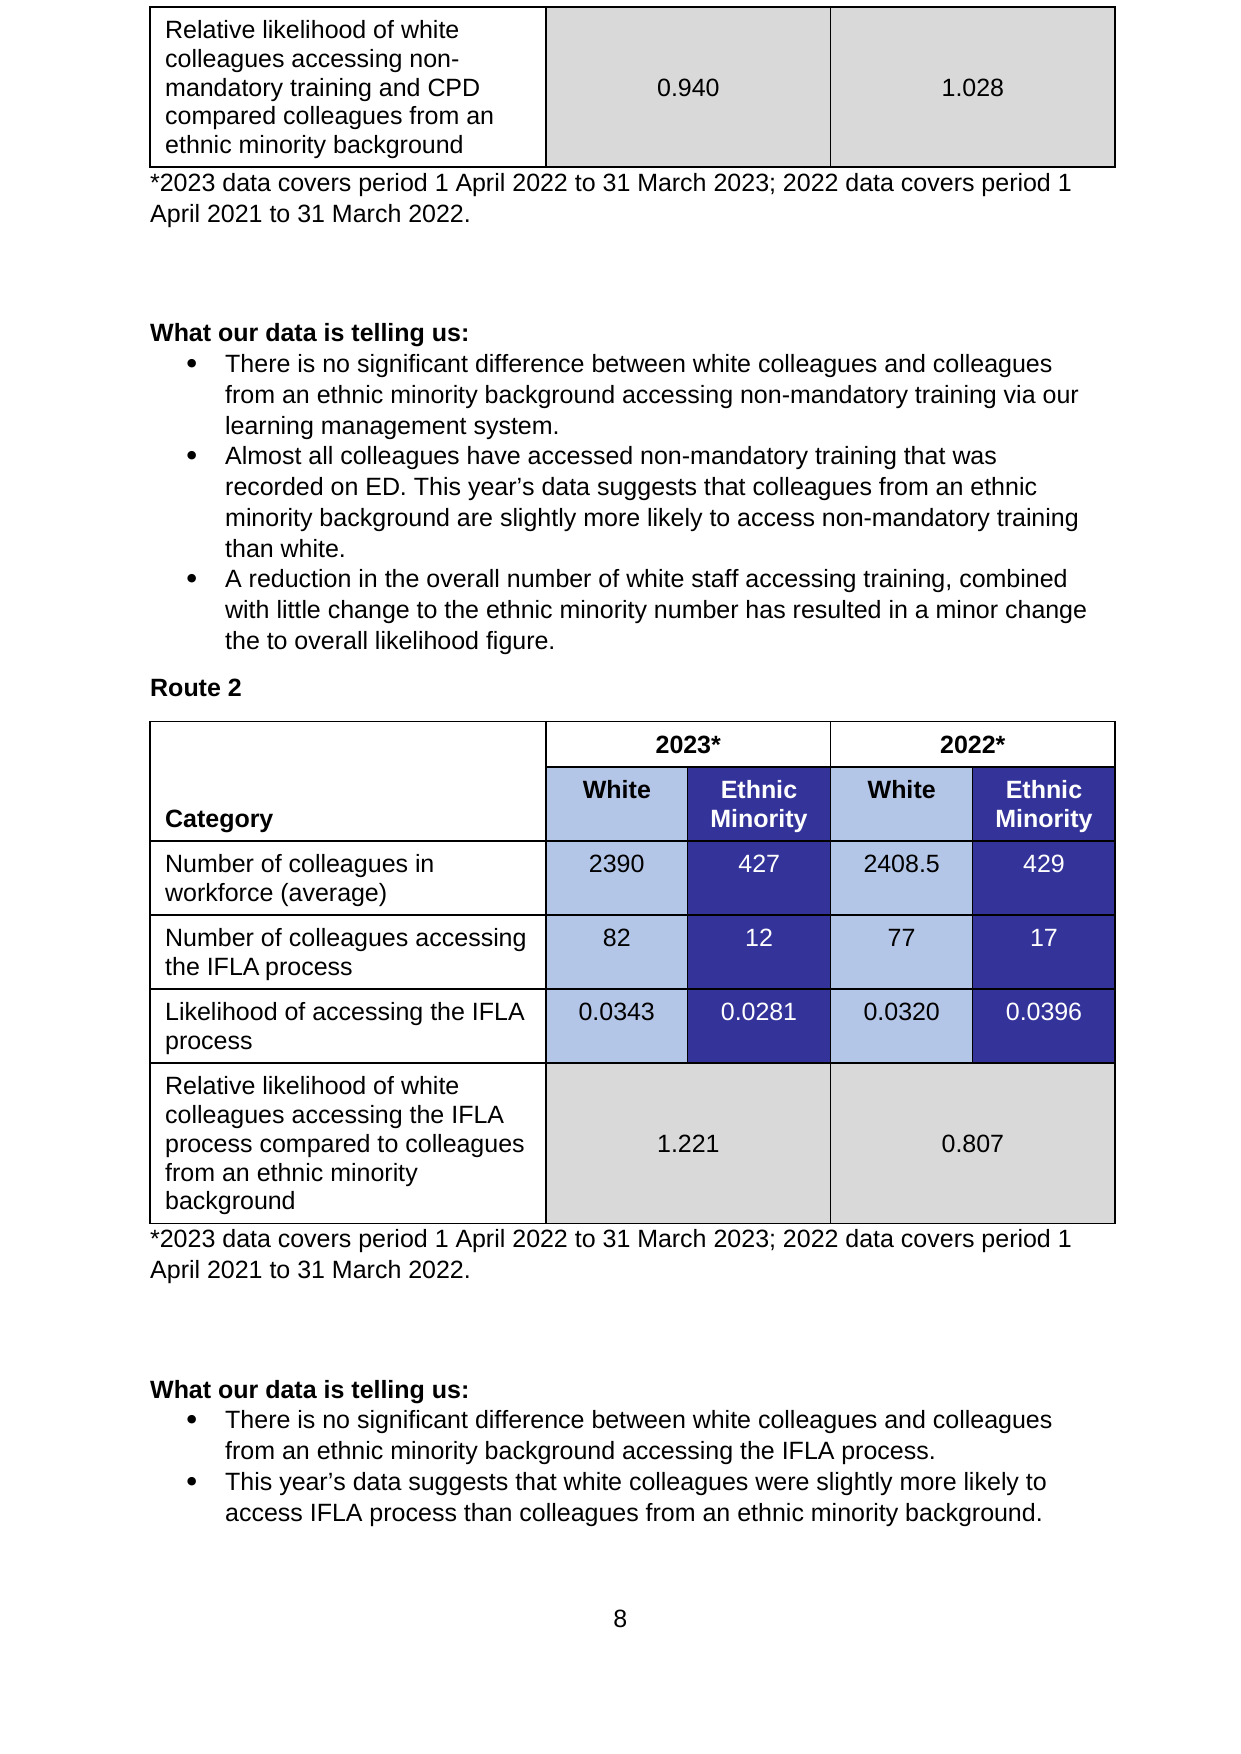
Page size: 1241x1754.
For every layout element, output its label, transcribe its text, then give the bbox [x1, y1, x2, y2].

table_cell White [831, 768, 972, 840]
table_cell 1.028 [831, 8, 1114, 166]
table_cell 429 [973, 842, 1114, 914]
table_header Category [151, 722, 545, 840]
table_cell Relative likelihood of white colleagues accessing non-mandatory training and CPD compared colleagues from an ethnic minority background [151, 8, 545, 166]
subtitle What our data is telling us: [150, 318, 1090, 347]
list A reduction in the overall number of white staff accessing training, combined with little change to the ethnic minority number has resulted in a minor change the to overall likelihood figure. [187, 564, 1090, 655]
list This year’s data suggests that white colleagues were slightly more likely to access IFLA process than colleagues from an ethnic minority background. [187, 1467, 1090, 1527]
table_header 2023* [547, 722, 830, 766]
table_cell Relative likelihood of white colleagues accessing the IFLA process compared to colleagues from an ethnic minority background [151, 1064, 545, 1223]
list There is no significant difference between white colleagues and colleagues from an ethnic minority background accessing the IFLA process. [187, 1405, 1090, 1465]
table_cell Likelihood of accessing the IFLA process [151, 990, 545, 1062]
table_cell 82 [547, 916, 687, 988]
table_cell 0.0320 [831, 990, 972, 1062]
table_header 2022* [831, 722, 1114, 766]
table_cell 17 [973, 916, 1114, 988]
table_cell 427 [688, 842, 830, 914]
table_cell 0.807 [831, 1064, 1114, 1223]
text *2023 data covers period 1 April 2022 to 31 March 2023; 2022 data covers period 1 April 2021 to 31 March 2022. [150, 168, 1090, 227]
table_cell 0.0343 [547, 990, 687, 1062]
text *2023 data covers period 1 April 2022 to 31 March 2023; 2022 data covers period 1 April 2021 to 31 March 2022. [150, 1224, 1090, 1284]
table_cell 2390 [547, 842, 687, 914]
subtitle What our data is telling us: [150, 1375, 1090, 1403]
list Almost all colleagues have accessed non-mandatory training that was recorded on ED. This year’s data suggests that colleagues from an ethnic minority background are slightly more likely to access non-mandatory training than white. [187, 441, 1090, 562]
table_cell 1.221 [547, 1064, 830, 1223]
table_cell 0.0396 [973, 990, 1114, 1062]
table_cell Ethnic Minority [973, 768, 1114, 840]
table_cell 2408.5 [831, 842, 972, 914]
table_cell 0.940 [547, 8, 830, 166]
table_cell Ethnic Minority [688, 768, 830, 840]
table_cell Number of colleagues in workforce (average) [151, 842, 545, 914]
text Route 2 [150, 673, 1090, 702]
list There is no significant difference between white colleagues and colleagues from an ethnic minority background accessing non-mandatory training via our learning management system. [187, 349, 1090, 439]
table_cell 0.0281 [688, 990, 830, 1062]
table_cell 12 [688, 916, 830, 988]
table_cell White [547, 768, 687, 840]
table_cell 77 [831, 916, 972, 988]
table_cell Number of colleagues accessing the IFLA process [151, 916, 545, 988]
